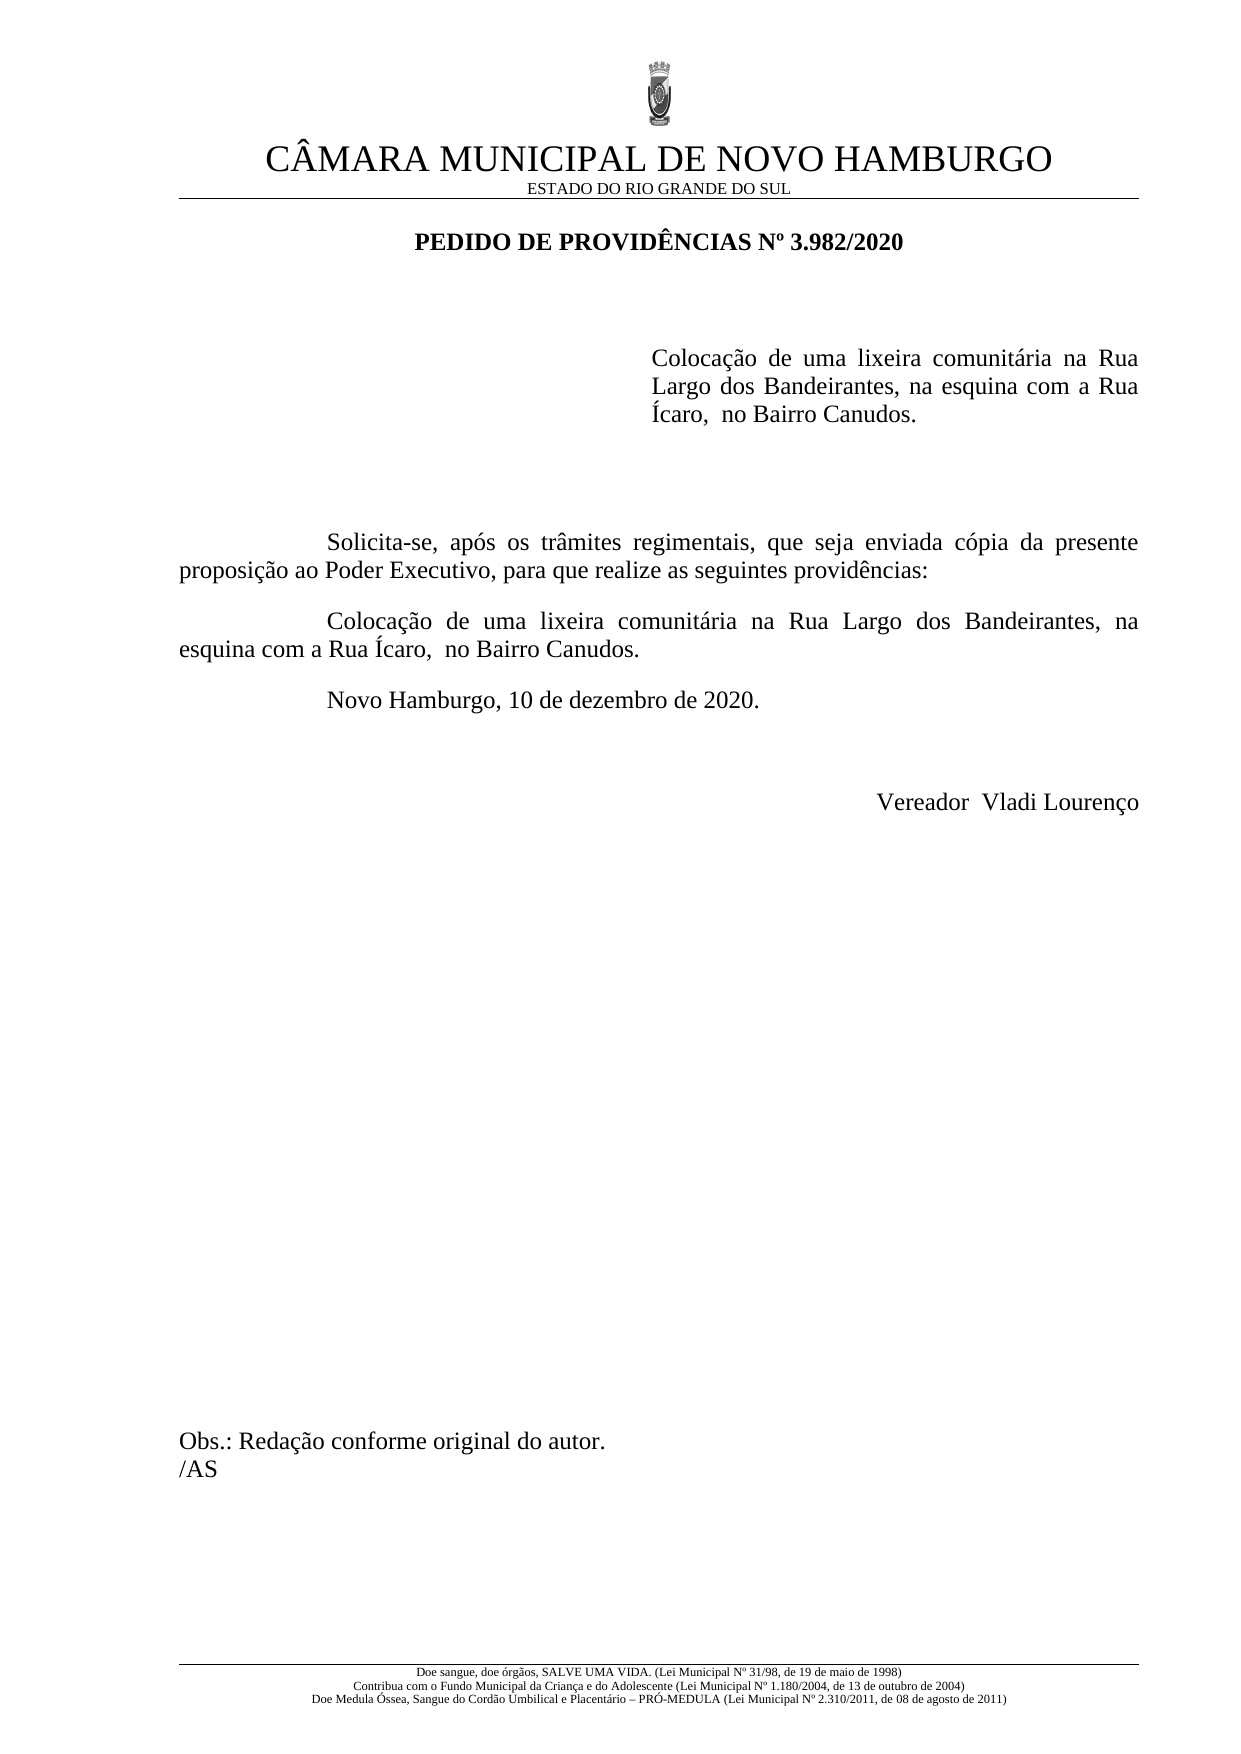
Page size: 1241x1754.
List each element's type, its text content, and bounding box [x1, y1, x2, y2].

text /AS [179, 1455, 1139, 1483]
text Solicita-se, após os trâmites regimentais, que seja enviada cópia da presente proposição ao Poder Executivo, para que realize as seguintes providências: [179, 528, 1139, 583]
text Colocação de uma lixeira comunitária na Rua Largo dos Bandeirantes, na esquina com a Rua Ícaro, no Bairro Canudos. [651, 344, 1139, 428]
text Colocação de uma lixeira comunitária na Rua Largo dos Bandeirantes, na esquina com a Rua Ícaro, no Bairro Canudos. [179, 607, 1139, 662]
text Vereador Vladi Lourenço [179, 788, 1139, 816]
text Obs.: Redação conforme original do autor. [179, 1427, 1139, 1455]
text PEDIDO DE PROVIDÊNCIAS Nº 3.982/2020 [179, 228, 1139, 256]
text Novo Hamburgo, 10 de dezembro de 2020. [179, 686, 1139, 714]
